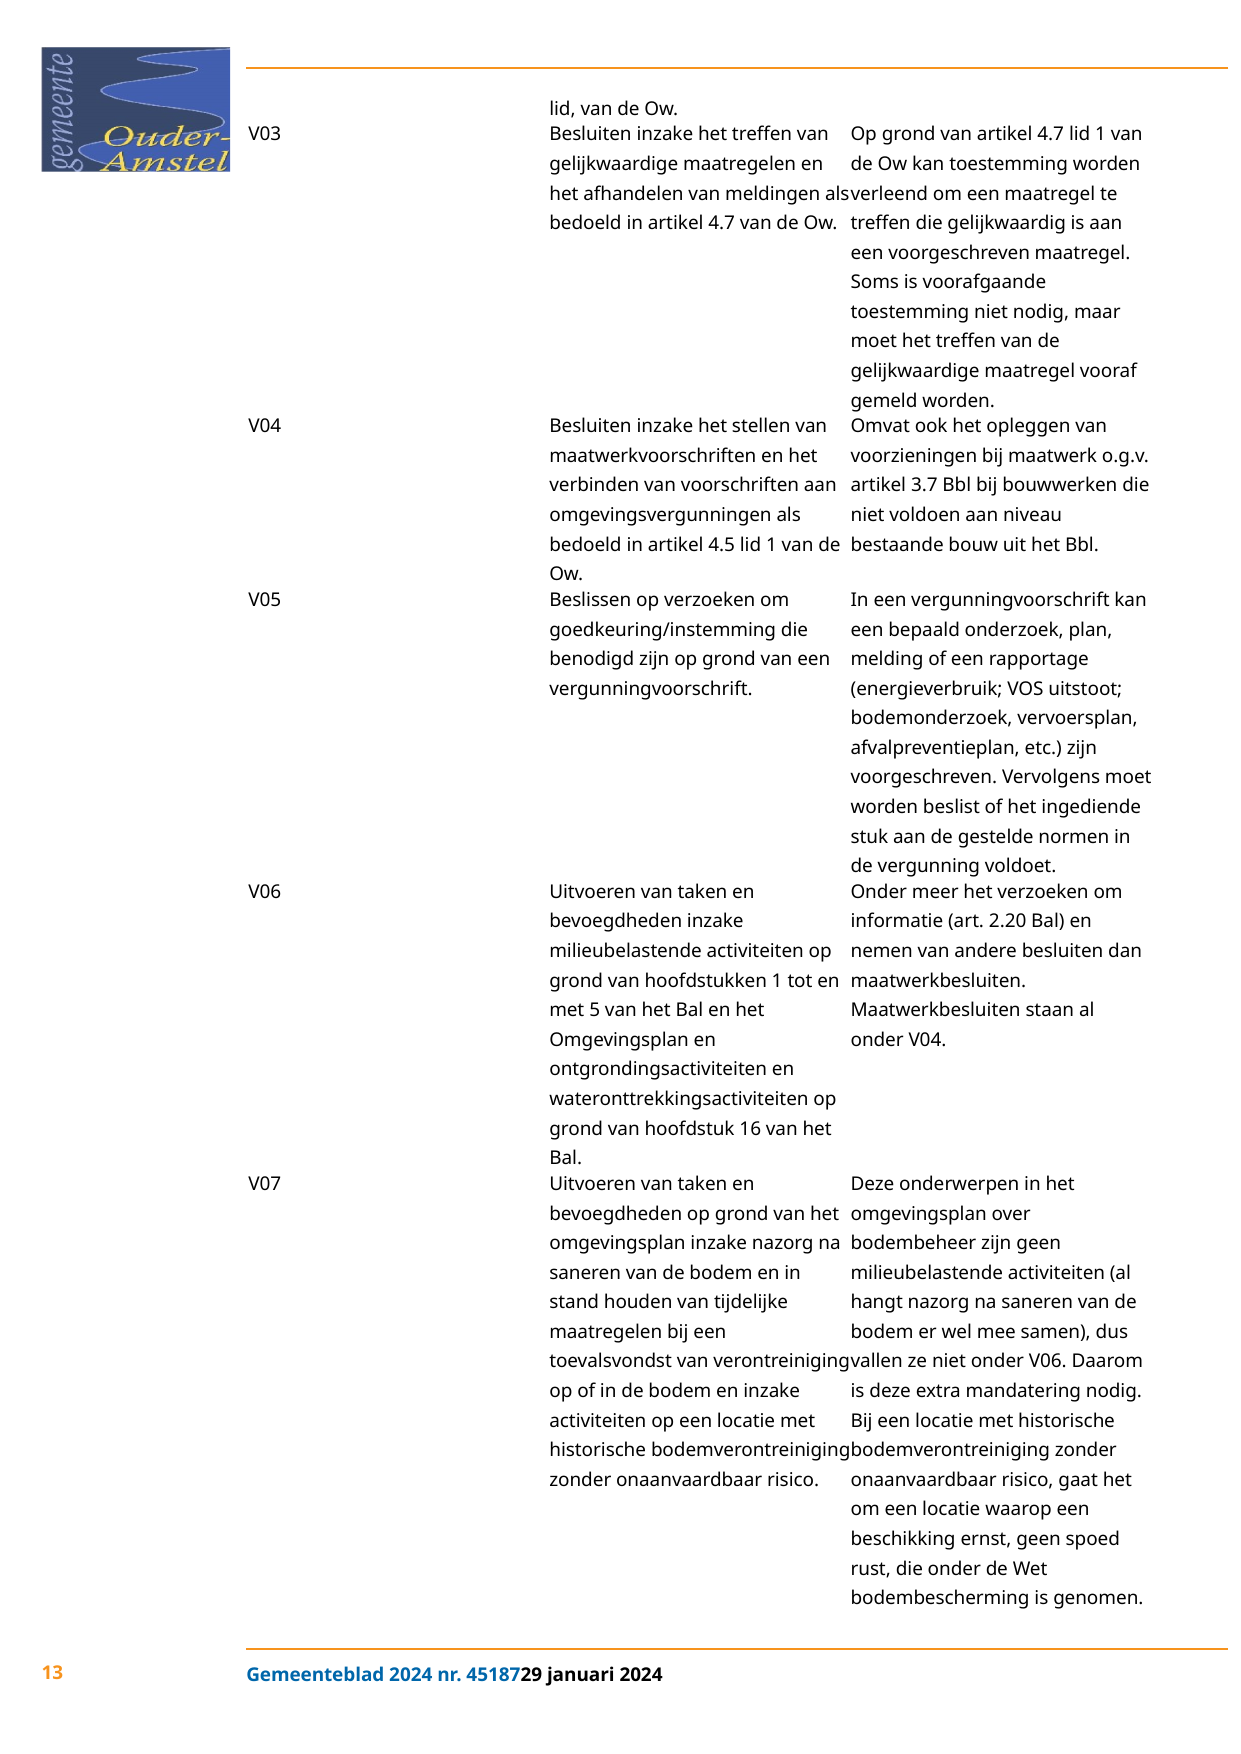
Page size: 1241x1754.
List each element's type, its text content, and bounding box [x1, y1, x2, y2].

table_cell Besluiten inzake het stellen van maatwerkvoorschriften en het verbinden van voorschriften aan omgevingsvergunningen als bedoeld in artikel 4.5 lid 1 van de Ow. [549, 413, 850, 586]
table_cell Omvat ook het opleggen van voorzieningen bij maatwerk o.g.v. artikel 3.7 Bbl bij bouwwerken die niet voldoen aan niveau bestaande bouw uit het Bbl. [850, 413, 1152, 586]
table_cell lid, van de Ow. [549, 95, 850, 121]
table_cell V07 [248, 1170, 549, 1610]
table_cell V03 [248, 121, 549, 412]
table_cell V04 [248, 413, 549, 586]
table_cell Op grond van artikel 4.7 lid 1 van de Ow kan toestemming worden verleend om een maatregel te treffen die gelijkwaardig is aan een voorgeschreven maatregel. Soms is voorafgaande toestemming niet nodig, maar moet het treffen van de gelijkwaardige maatregel vooraf gemeld worden. [850, 121, 1152, 412]
table_cell Onder meer het verzoeken om informatie (art. 2.20 Bal) en nemen van andere besluiten dan maatwerkbesluiten. Maatwerkbesluiten staan al onder V04. [850, 878, 1152, 1170]
table_cell V05 [248, 586, 549, 878]
table_cell Deze onderwerpen in het omgevingsplan over bodembeheer zijn geen milieubelastende activiteiten (al hangt nazorg na saneren van de bodem er wel mee samen), dus vallen ze niet onder V06. Daarom is deze extra mandatering nodig. Bij een locatie met historische bodemverontreiniging zonder onaanvaardbaar risico, gaat het om een locatie waarop een beschikking ernst, geen spoed rust, die onder de Wet bodembescherming is genomen. [850, 1170, 1152, 1610]
picture [41, 47, 231, 172]
table_cell Uitvoeren van taken en bevoegdheden op grond van het omgevingsplan inzake nazorg na saneren van de bodem en in stand houden van tijdelijke maatregelen bij een toevalsvondst van verontreiniging op of in de bodem en inzake activiteiten op een locatie met historische bodemverontreiniging zonder onaanvaardbaar risico. [549, 1170, 850, 1610]
table_cell Besluiten inzake het treffen van gelijkwaardige maatregelen en het afhandelen van meldingen als bedoeld in artikel 4.7 van de Ow. [549, 121, 850, 412]
table_cell In een vergunningvoorschrift kan een bepaald onderzoek, plan, melding of een rapportage (energieverbruik; VOS uitstoot; bodemonderzoek, vervoersplan, afvalpreventieplan, etc.) zijn voorgeschreven. Vervolgens moet worden beslist of het ingediende stuk aan de gestelde normen in de vergunning voldoet. [850, 586, 1152, 878]
table_cell Uitvoeren van taken en bevoegdheden inzake milieubelastende activiteiten op grond van hoofdstukken 1 tot en met 5 van het Bal en het Omgevingsplan en ontgrondingsactiviteiten en wateronttrekkingsactiviteiten op grond van hoofdstuk 16 van het Bal. [549, 878, 850, 1170]
table_cell Beslissen op verzoeken om goedkeuring/instemming die benodigd zijn op grond van een vergunningvoorschrift. [549, 586, 850, 878]
table_cell V06 [248, 878, 549, 1170]
table_cell [248, 95, 549, 121]
table_cell [850, 95, 1152, 121]
